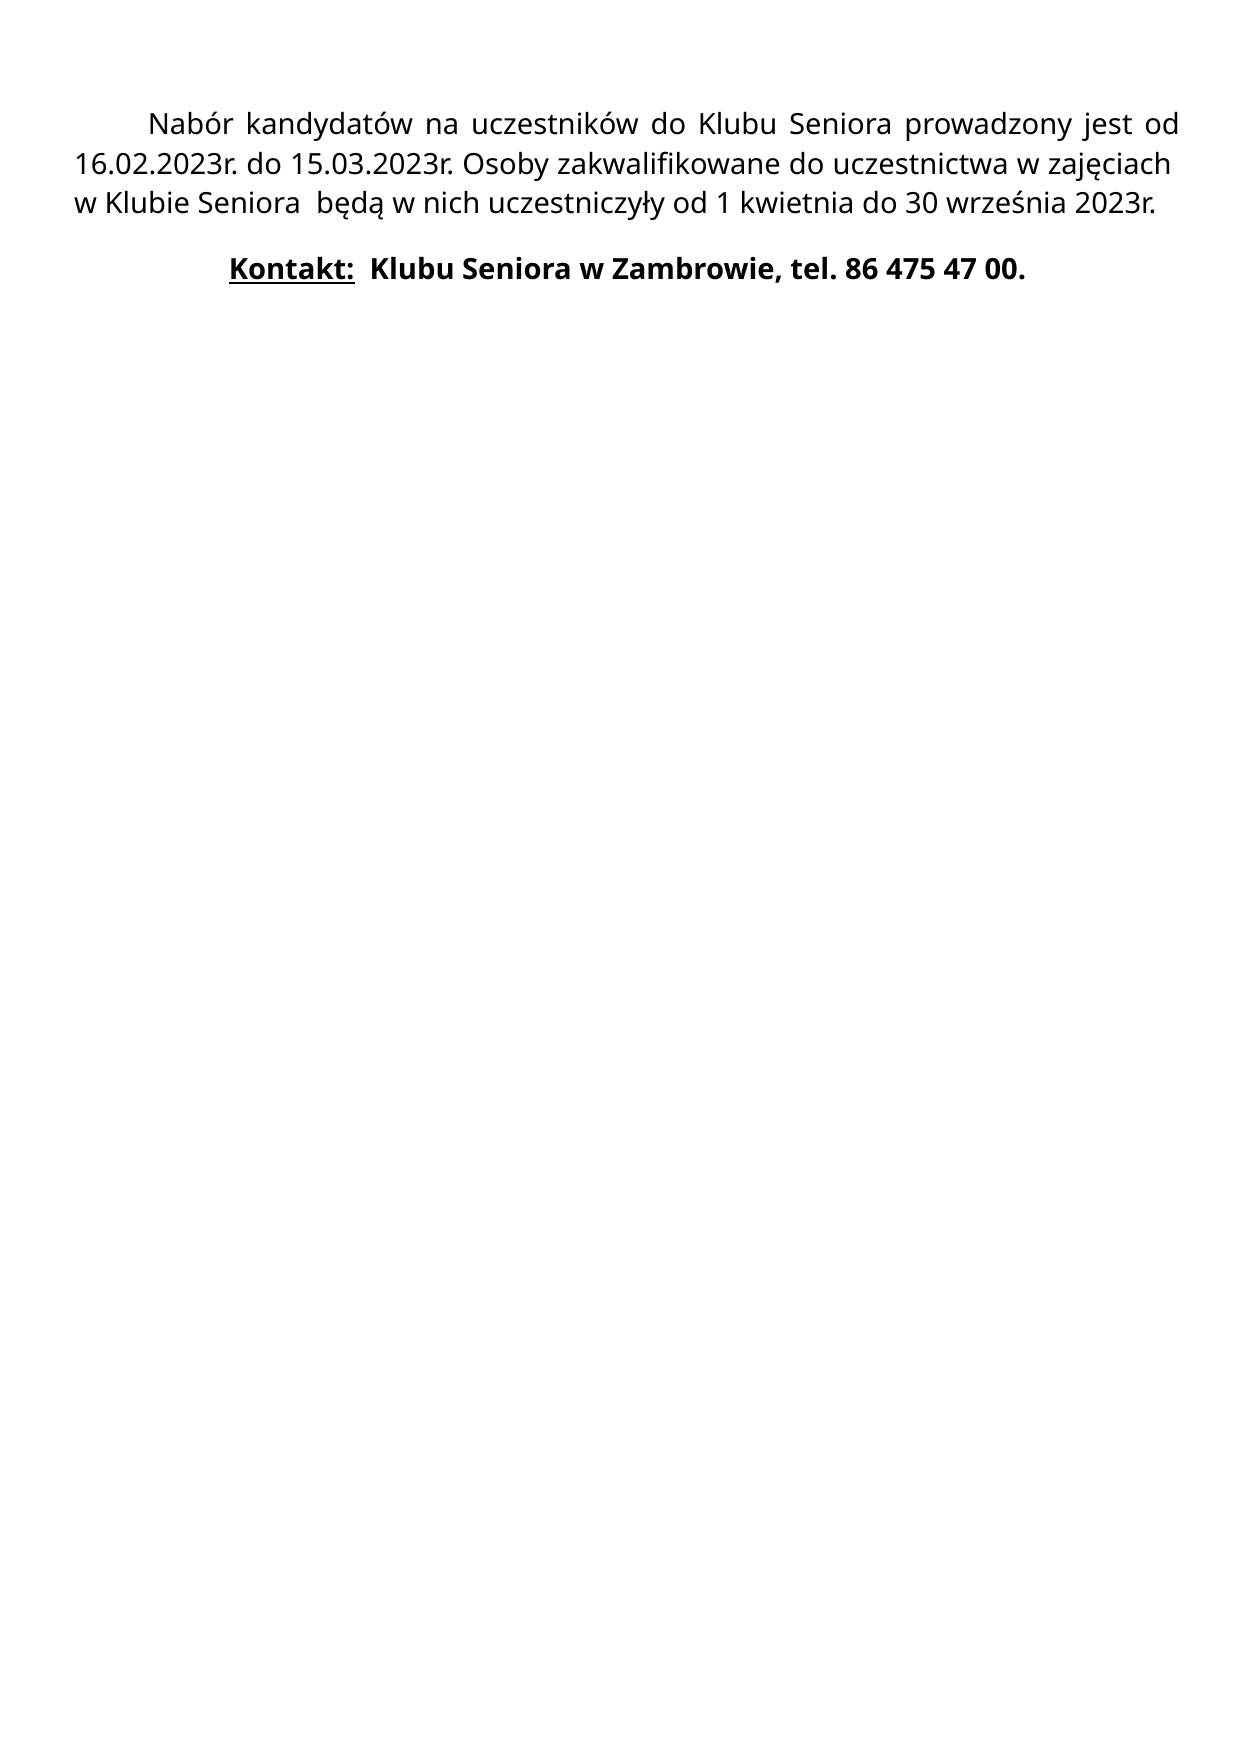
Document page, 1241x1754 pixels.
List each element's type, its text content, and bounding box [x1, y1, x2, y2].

text Kontakt: Klubu Seniora w Zambrowie, tel. 86 475 47 00. [74, 248, 1181, 288]
text Nabór kandydatów na uczestników do Klubu Seniora prowadzony jest od 16.02.2023r. do 15.03.2023r. Osoby zakwalifikowane do uczestnictwa w zajęciach w Klubie Seniora będą w nich uczestniczyły od 1 kwietnia do 30 września 2023r. [74, 103, 1181, 222]
